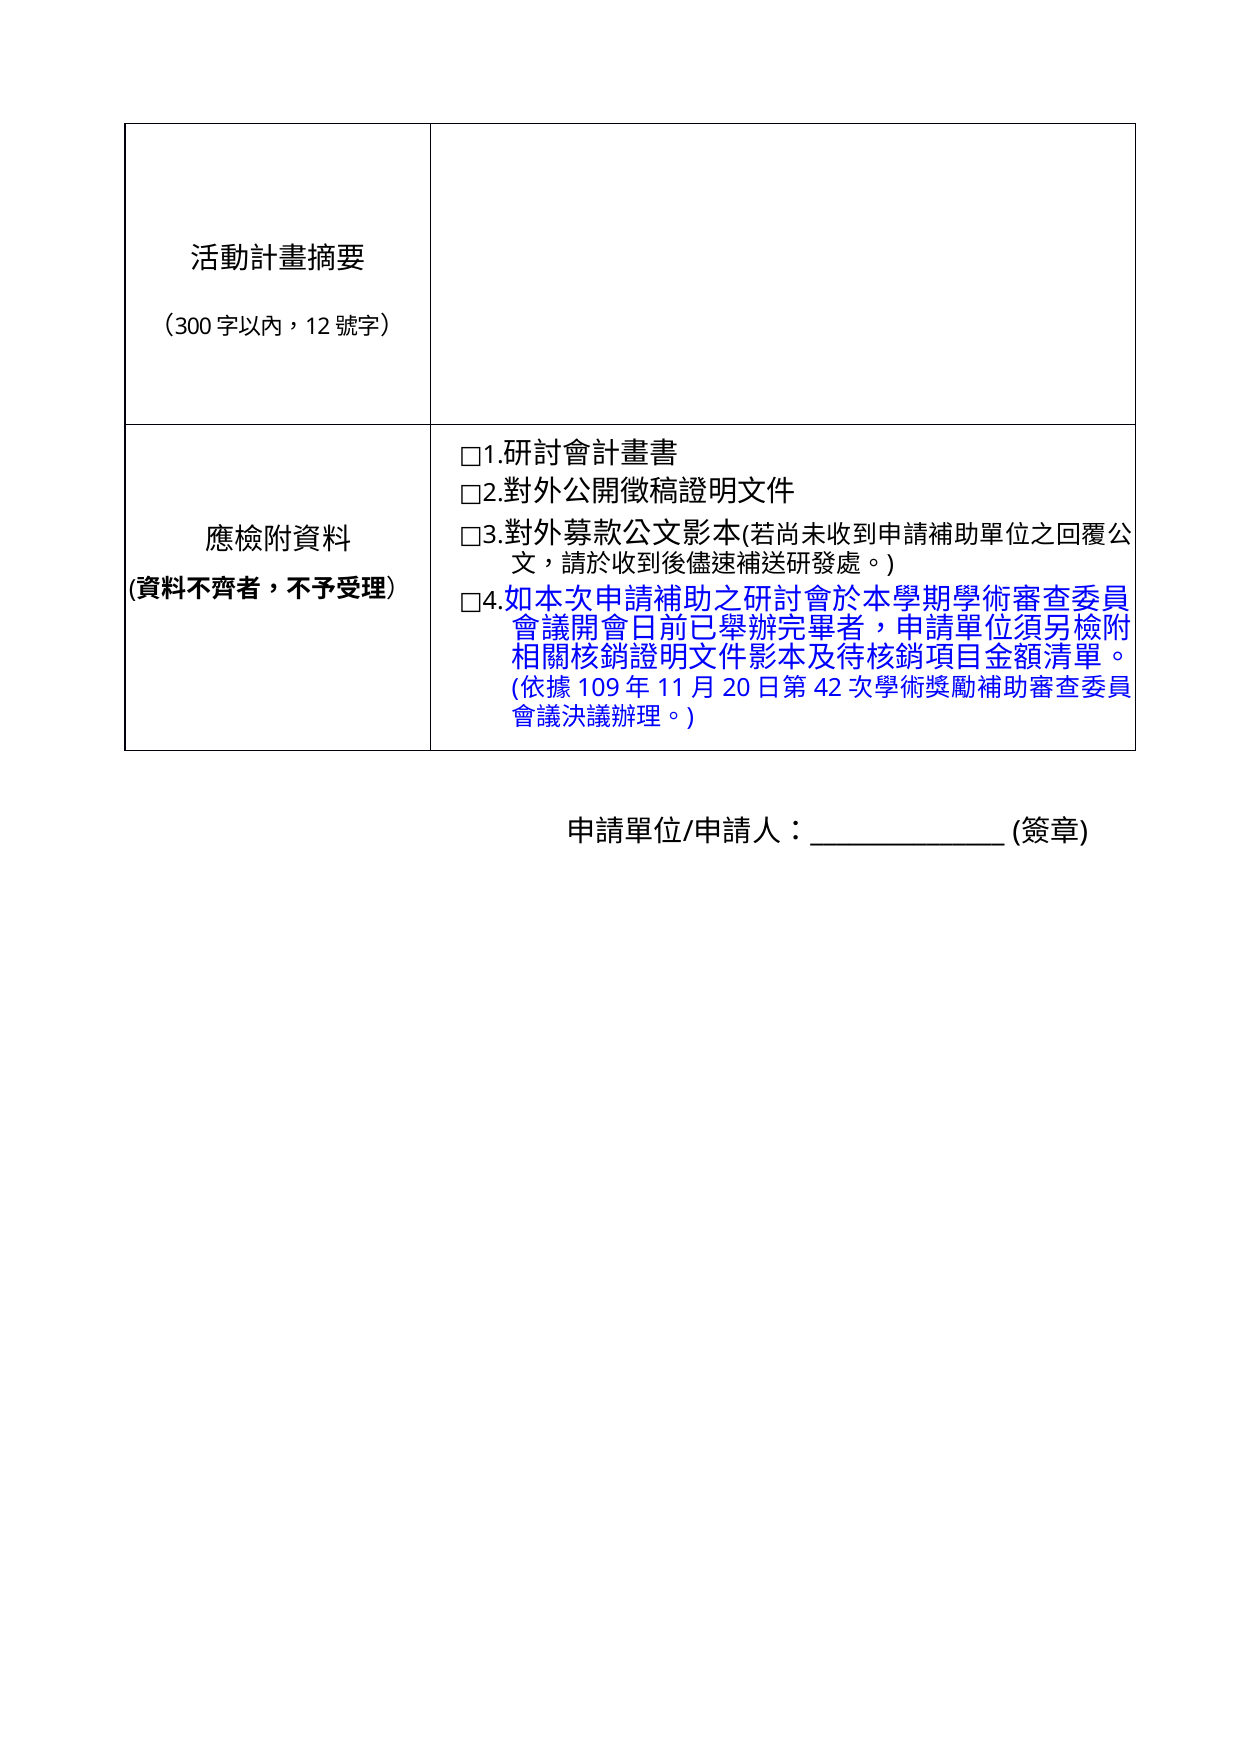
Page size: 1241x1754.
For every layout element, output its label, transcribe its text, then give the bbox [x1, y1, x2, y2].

table_cell [431, 124, 1135, 424]
table_cell □1.研討會計畫書 □2.對外公開徵稿證明文件 □3.對外募款公文影本(若尚未收到申請補助單位之回覆公文，請於收到後儘速補送研發處。) □4.如本次申請補助之研討會於本學期學術審查委員會議開會日前已舉辦完畢者，申請單位須另檢附相關核銷證明文件影本及待核銷項目金額清單。(依據109年11月20日第42次學術獎勵補助審查委員會議決議辦理。) [431, 425, 1135, 750]
text 申請單位/申請人：_______________ (簽章) [253, 808, 1088, 850]
table_cell 應檢附資料 (資料不齊者，不予受理） [126, 425, 430, 750]
table_cell 活動計畫摘要 （300字以內，12號字） [126, 124, 430, 424]
